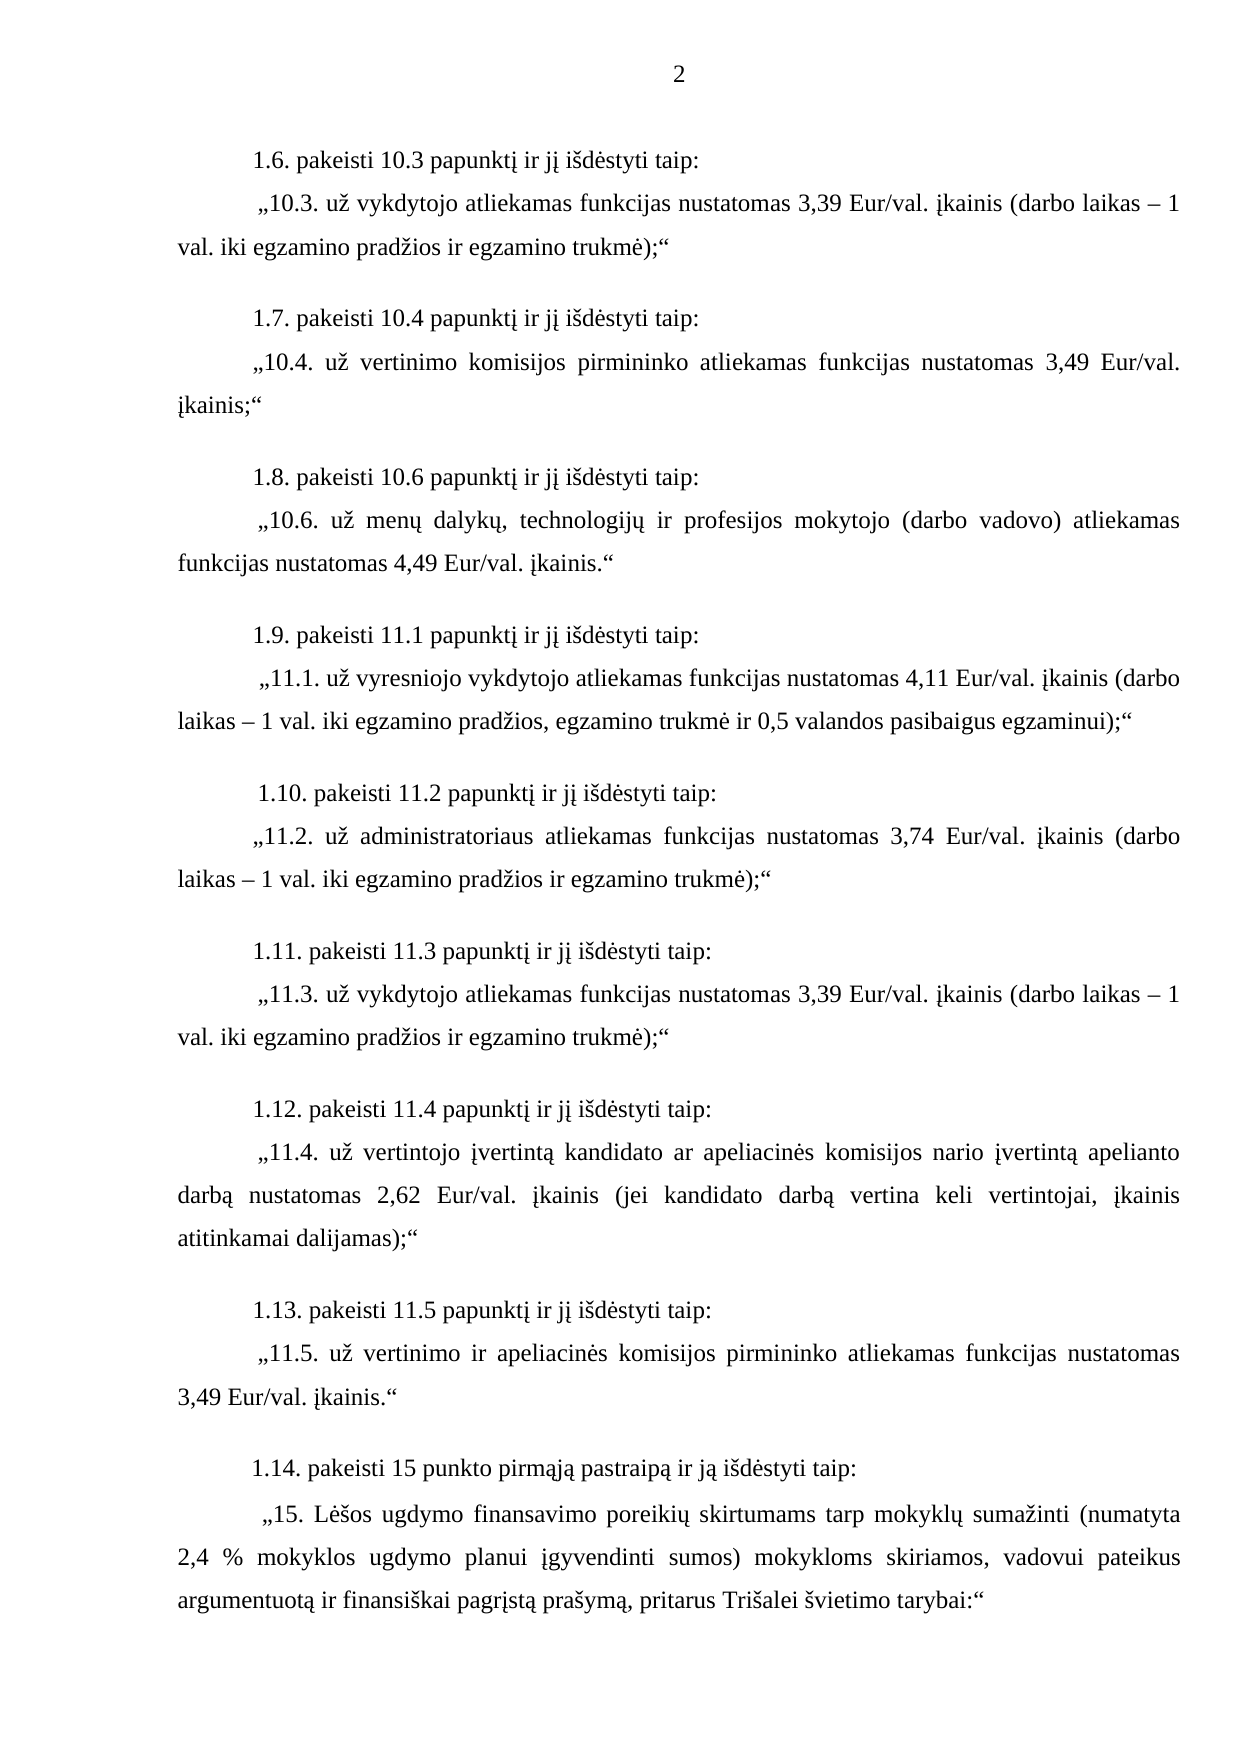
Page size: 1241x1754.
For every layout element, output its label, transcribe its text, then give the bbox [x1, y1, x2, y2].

text „11.3. už vykdytojo atliekamas funkcijas nustatomas 3,39 Eur/val. įkainis (darbo laikas – 1 val. iki egzamino pradžios ir egzamino trukmė);“ [177, 979, 1181, 1051]
text 1.8. pakeisti 10.6 papunktį ir jį išdėstyti taip: [177, 462, 1181, 490]
text „15. Lėšos ugdymo finansavimo poreikių skirtumams tarp mokyklų sumažinti (numatyta 2,4 % mokyklos ugdymo planui įgyvendinti sumos) mokykloms skiriamos, vadovui pateikus argumentuotą ir finansiškai pagrįstą prašymą, pritarus Trišalei švietimo tarybai:“ [177, 1499, 1181, 1614]
text „10.3. už vykdytojo atliekamas funkcijas nustatomas 3,39 Eur/val. įkainis (darbo laikas – 1 val. iki egzamino pradžios ir egzamino trukmė);“ [177, 188, 1181, 260]
text „10.4. už vertinimo komisijos pirmininko atliekamas funkcijas nustatomas 3,49 Eur/val. įkainis;“ [177, 347, 1181, 418]
text „11.5. už vertinimo ir apeliacinės komisijos pirmininko atliekamas funkcijas nustatomas 3,49 Eur/val. įkainis.“ [177, 1338, 1181, 1410]
text 1.11. pakeisti 11.3 papunktį ir jį išdėstyti taip: [177, 936, 1181, 965]
text 1.10. pakeisti 11.2 papunktį ir jį išdėstyti taip: [177, 778, 1181, 807]
text 1.6. pakeisti 10.3 papunktį ir jį išdėstyti taip: [177, 145, 1181, 174]
text „11.2. už administratoriaus atliekamas funkcijas nustatomas 3,74 Eur/val. įkainis (darbo laikas – 1 val. iki egzamino pradžios ir egzamino trukmė);“ [177, 821, 1181, 893]
text „11.4. už vertintojo įvertintą kandidato ar apeliacinės komisijos nario įvertintą apelianto darbą nustatomas 2,62 Eur/val. įkainis (jei kandidato darbą vertina keli vertintojai, įkainis atitinkamai dalijamas);“ [177, 1137, 1181, 1252]
text „10.6. už menų dalykų, technologijų ir profesijos mokytojo (darbo vadovo) atliekamas funkcijas nustatomas 4,49 Eur/val. įkainis.“ [177, 505, 1181, 577]
text 1.14. pakeisti 15 punkto pirmąją pastraipą ir ją išdėstyti taip: [177, 1453, 1181, 1482]
text „11.1. už vyresniojo vykdytojo atliekamas funkcijas nustatomas 4,11 Eur/val. įkainis (darbo laikas – 1 val. iki egzamino pradžios, egzamino trukmė ir 0,5 valandos pasibaigus egzaminui);“ [177, 663, 1181, 735]
text 1.13. pakeisti 11.5 papunktį ir jį išdėstyti taip: [177, 1295, 1181, 1324]
text 1.9. pakeisti 11.1 papunktį ir jį išdėstyti taip: [177, 620, 1181, 648]
text 1.12. pakeisti 11.4 papunktį ir jį išdėstyti taip: [177, 1094, 1181, 1123]
text 1.7. pakeisti 10.4 papunktį ir jį išdėstyti taip: [177, 303, 1181, 332]
